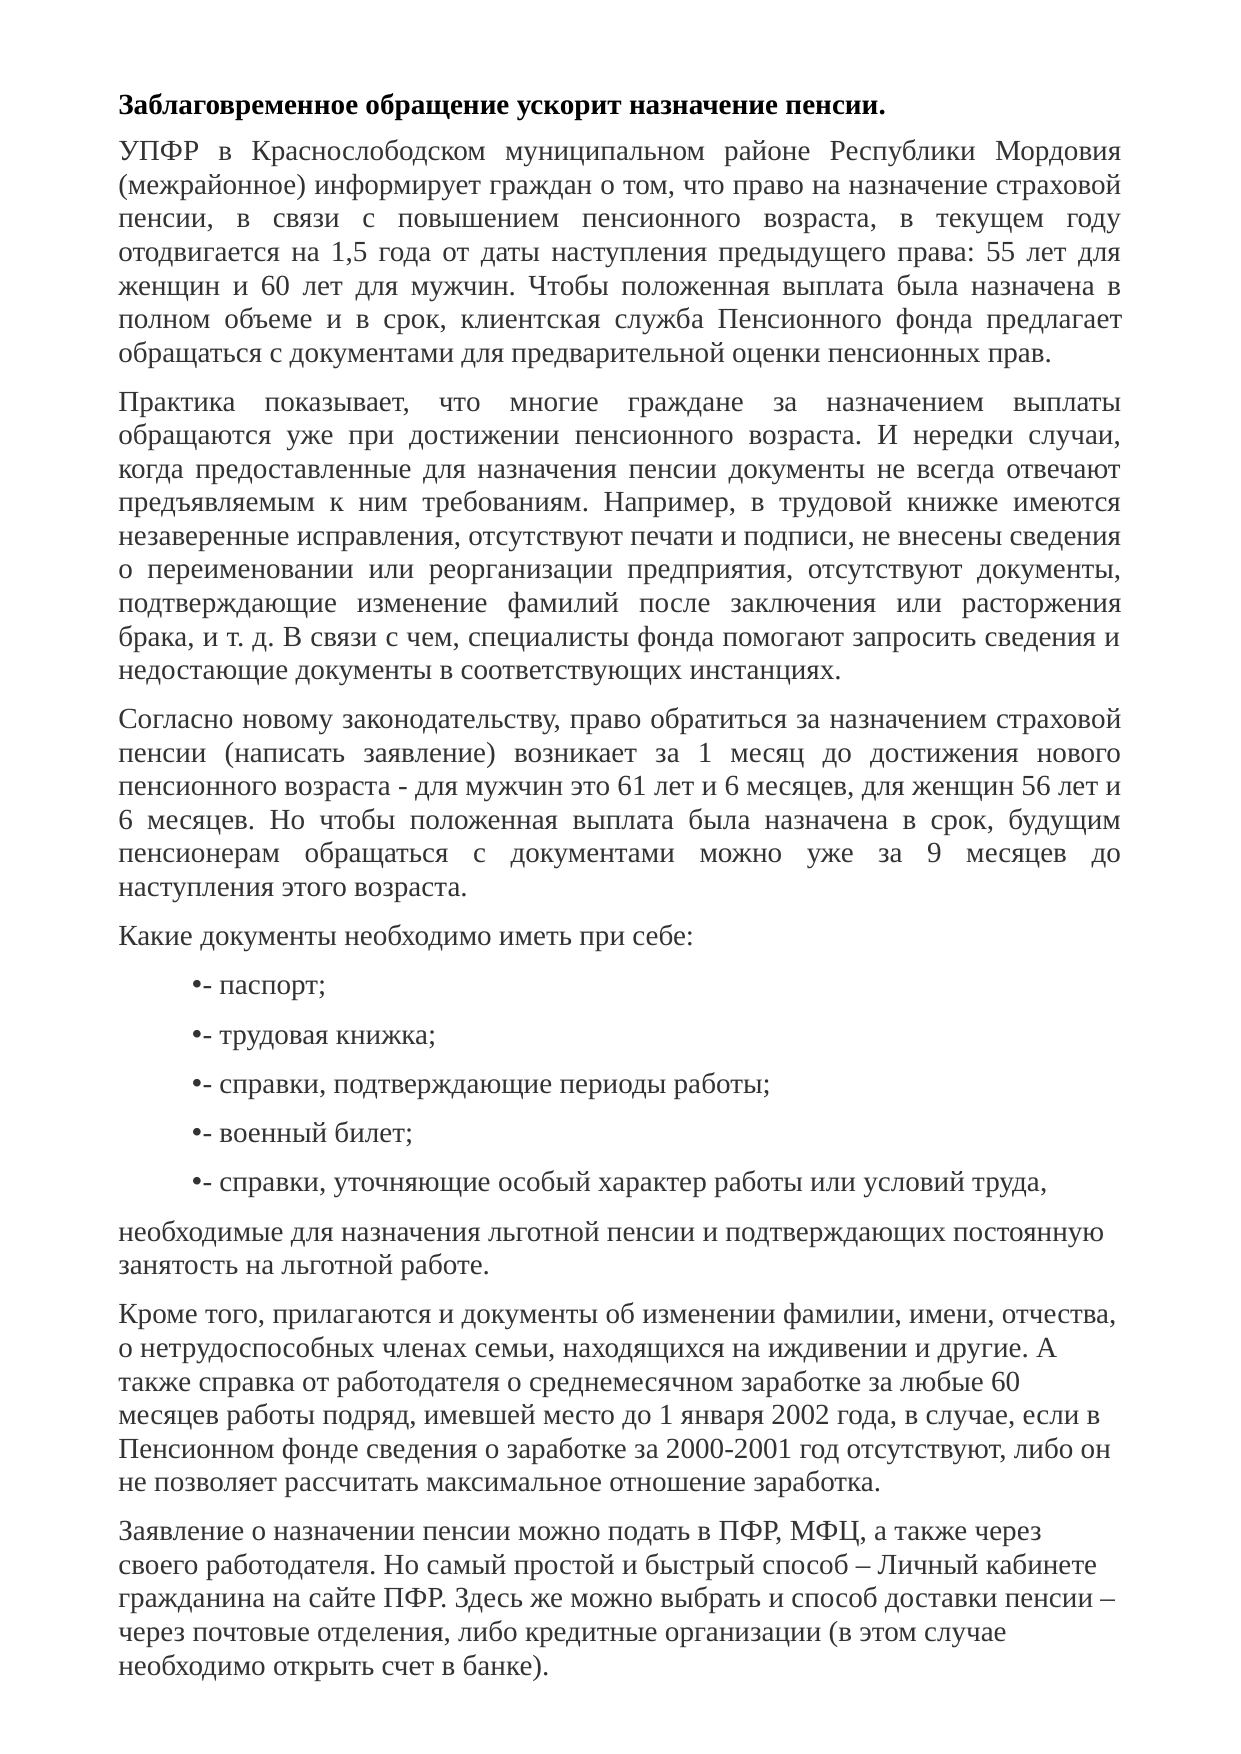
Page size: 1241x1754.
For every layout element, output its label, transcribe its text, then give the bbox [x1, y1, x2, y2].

text Согласно новому законодательству, право обратиться за назначением страховой пенсии (написать заявление) возникает за 1 месяц до достижения нового пенсионного возраста - для мужчин это 61 лет и 6 месяцев, для женщин 56 лет и 6 месяцев. Но чтобы положенная выплата была назначена в срок, будущим пенсионерам обращаться с документами можно уже за 9 месяцев до наступления этого возраста. [118, 701, 1122, 903]
list - справки, подтверждающие периоды работы; [118, 1066, 1122, 1100]
text Заявление о назначении пенсии можно подать в ПФР, МФЦ, а также через своего работодателя. Но самый простой и быстрый способ – Личный кабинете гражданина на сайте ПФР. Здесь же можно выбрать и способ доставки пенсии – через почтовые отделения, либо кредитные организации (в этом случае необходимо открыть счет в банке). [118, 1513, 1122, 1681]
list - паспорт; [118, 967, 1122, 1001]
text Кроме того, прилагаются и документы об изменении фамилии, имени, отчества, о нетрудоспособных членах семьи, находящихся на иждивении и другие. А также справка от работодателя о среднемесячном заработке за любые 60 месяцев работы подряд, имевшей место до 1 января 2002 года, в случае, если в Пенсионном фонде сведения о заработке за 2000-2001 год отсутствуют, либо он не позволяет рассчитать максимальное отношение заработка. [118, 1297, 1122, 1498]
list - военный билет; [118, 1115, 1122, 1149]
text Практика показывает, что многие граждане за назначением выплаты обращаются уже при достижении пенсионного возраста. И нередки случаи, когда предоставленные для назначения пенсии документы не всегда отвечают предъявляемым к ним требованиям. Например, в трудовой книжке имеются незаверенные исправления, отсутствуют печати и подписи, не внесены сведения о переименовании или реорганизации предприятия, отсутствуют документы, подтверждающие изменение фамилий после заключения или расторжения брака, и т. д. В связи с чем, специалисты фонда помогают запросить сведения и недостающие документы в соответствующих инстанциях. [118, 384, 1122, 686]
text Какие документы необходимо иметь при себе: [118, 918, 1122, 952]
text необходимые для назначения льготной пенсии и подтверждающих постоянную занятость на льготной работе. [118, 1214, 1122, 1281]
text УПФР в Краснослободском муниципальном районе Республики Мордовия (межрайонное) информирует граждан о том, что право на назначение страховой пенсии, в связи с повышением пенсионного возраста, в текущем году отодвигается на 1,5 года от даты наступления предыдущего права: 55 лет для женщин и 60 лет для мужчин. Чтобы положенная выплата была назначена в полном объеме и в срок, клиентская служба Пенсионного фонда предлагает обращаться с документами для предварительной оценки пенсионных прав. [118, 133, 1122, 368]
list - справки, уточняющие особый характер работы или условий труда, [118, 1164, 1122, 1198]
list - трудовая книжка; [118, 1017, 1122, 1050]
subtitle Заблаговременное обращение ускорит назначение пенсии. [118, 87, 1122, 121]
